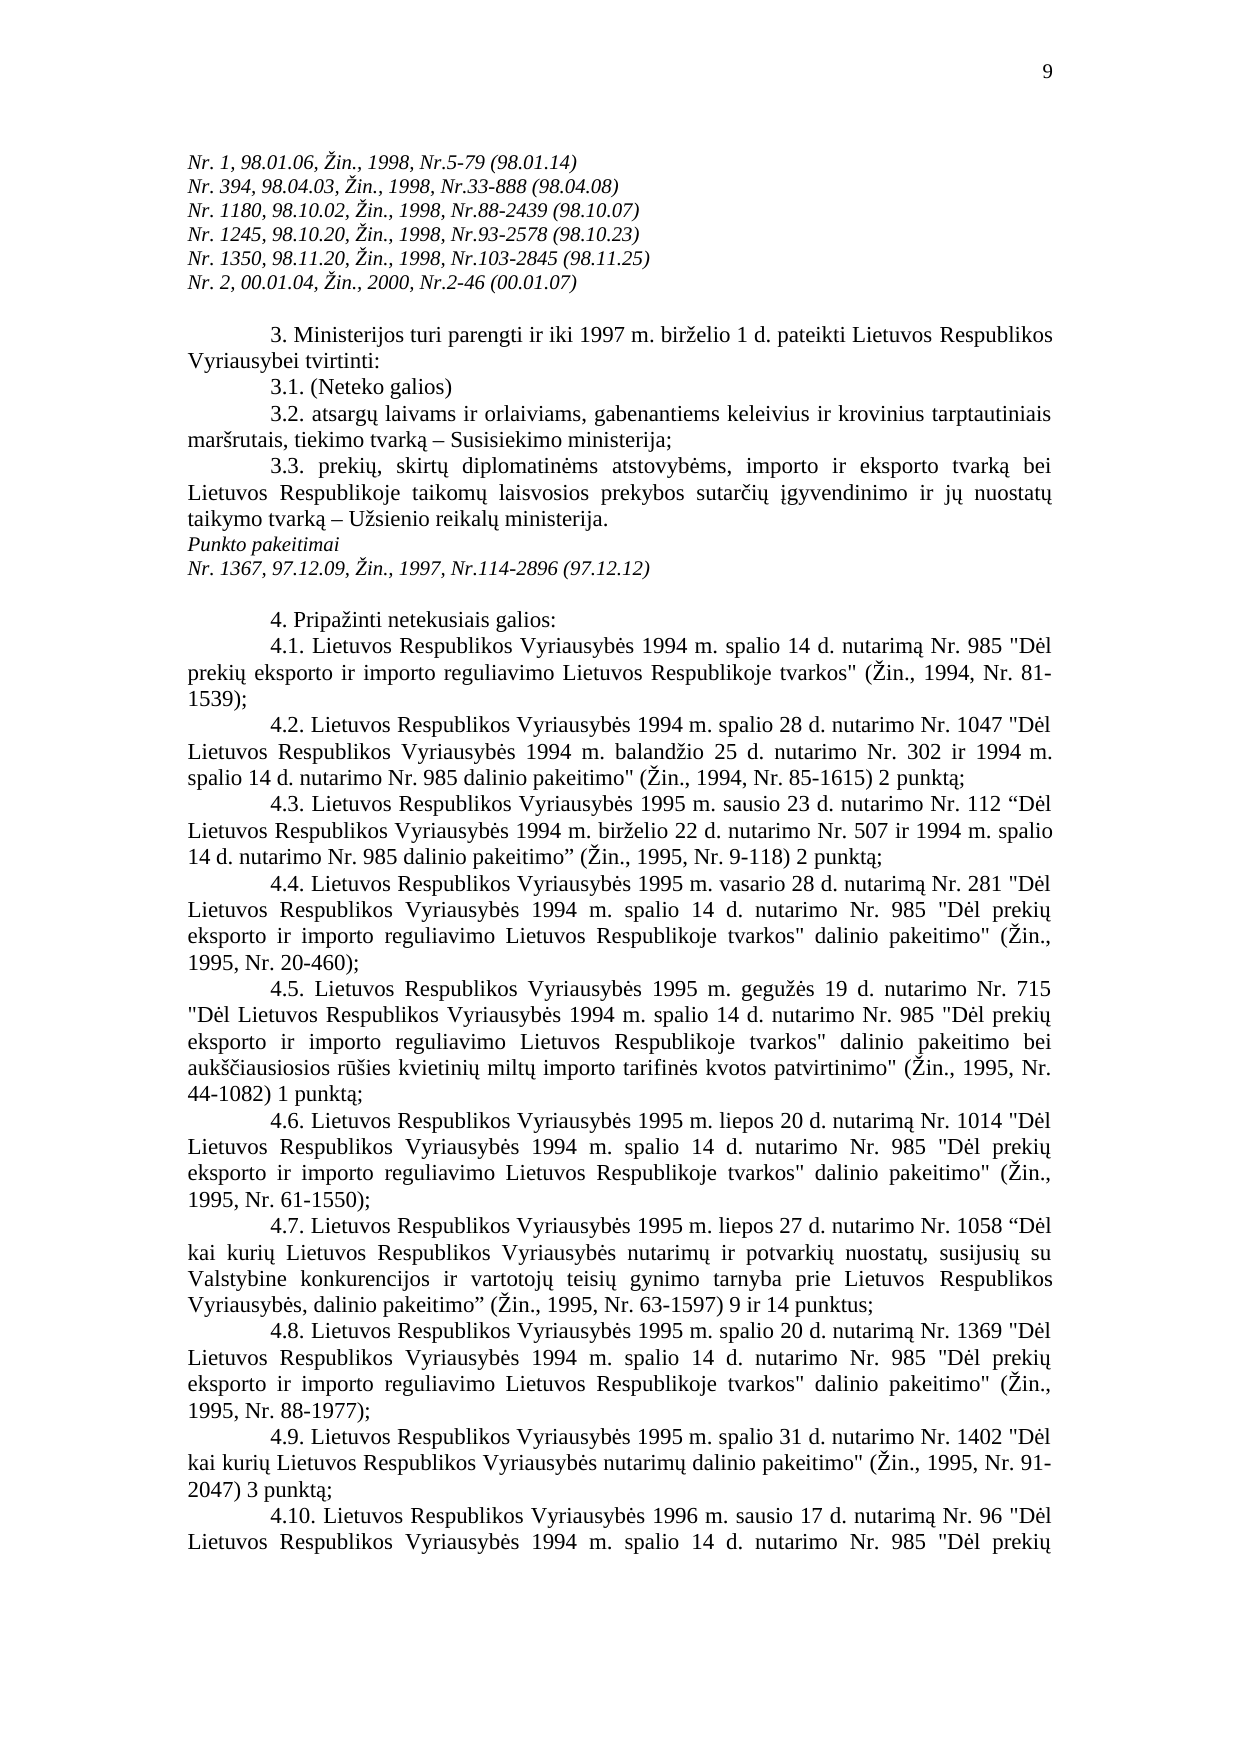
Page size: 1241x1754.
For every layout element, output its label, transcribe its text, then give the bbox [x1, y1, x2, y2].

text 3.2. atsargų laivams ir orlaiviams, gabenantiems keleivius ir krovinius tarptautiniais maršrutais, tiekimo tvarką – Susisiekimo ministerija; [187, 400, 1053, 452]
text 4.4. Lietuvos Respublikos Vyriausybės 1995 m. vasario 28 d. nutarimą Nr. 281 "Dėl Lietuvos Respublikos Vyriausybės 1994 m. spalio 14 d. nutarimo Nr. 985 "Dėl prekių eksporto ir importo reguliavimo Lietuvos Respublikoje tvarkos" dalinio pakeitimo" (Žin., 1995, Nr. 20-460); [187, 869, 1053, 975]
text Nr. 1180, 98.10.02, Žin., 1998, Nr.88-2439 (98.10.07) [187, 198, 1053, 222]
text 3. Ministerijos turi parengti ir iki 1997 m. birželio 1 d. pateikti Lietuvos respublikos Vyriausybei tvirtinti: [187, 321, 1053, 373]
text 4.9. Lietuvos Respublikos Vyriausybės 1995 m. spalio 31 d. nutarimo Nr. 1402 "Dėl kai kurių Lietuvos Respublikos Vyriausybės nutarimų dalinio pakeitimo" (Žin., 1995, Nr. 91-2047) 3 punktą; [187, 1423, 1053, 1502]
text Nr. 1367, 97.12.09, Žin., 1997, Nr.114-2896 (97.12.12) [187, 556, 1053, 580]
text 4.3. Lietuvos Respublikos Vyriausybės 1995 m. sausio 23 d. nutarimo Nr. 112 “Dėl Lietuvos respublikos Vyriausybės 1994 m. birželio 22 d. nutarimo Nr. 507 ir 1994 m. spalio 14 d. nutarimo Nr. 985 dalinio pakeitimo” (Žin., 1995, Nr. 9-118) 2 punktą; [187, 791, 1053, 869]
text Nr. 1, 98.01.06, Žin., 1998, Nr.5-79 (98.01.14) [187, 150, 1053, 174]
text 4.2. Lietuvos Respublikos Vyriausybės 1994 m. spalio 28 d. nutarimo Nr. 1047 "Dėl Lietuvos Respublikos Vyriausybės 1994 m. balandžio 25 d. nutarimo Nr. 302 ir 1994 m. spalio 14 d. nutarimo Nr. 985 dalinio pakeitimo" (Žin., 1994, Nr. 85-1615) 2 punktą; [187, 711, 1053, 791]
text 4.1. Lietuvos Respublikos Vyriausybės 1994 m. spalio 14 d. nutarimą Nr. 985 "Dėl prekių eksporto ir importo reguliavimo Lietuvos Respublikoje tvarkos" (Žin., 1994, Nr. 81-1539); [187, 632, 1053, 711]
text Punkto pakeitimai [187, 532, 1053, 556]
text 4. Pripažinti netekusiais galios: [187, 606, 1053, 632]
text 4.7. Lietuvos Respublikos Vyriausybės 1995 m. liepos 27 d. nutarimo Nr. 1058 “Dėl kai kurių Lietuvos Respublikos Vyriausybės nutarimų ir potvarkių nuostatų, susijusių su Valstybine konkurencijos ir vartotojų teisių gynimo tarnyba prie Lietuvos respublikos Vyriausybės, dalinio pakeitimo” (Žin., 1995, Nr. 63-1597) 9 ir 14 punktus; [187, 1212, 1053, 1318]
text 4.6. Lietuvos Respublikos Vyriausybės 1995 m. liepos 20 d. nutarimą Nr. 1014 "Dėl Lietuvos Respublikos Vyriausybės 1994 m. spalio 14 d. nutarimo Nr. 985 "Dėl prekių eksporto ir importo reguliavimo Lietuvos Respublikoje tvarkos" dalinio pakeitimo" (Žin., 1995, Nr. 61-1550); [187, 1107, 1053, 1212]
text 4.5. Lietuvos Respublikos Vyriausybės 1995 m. gegužės 19 d. nutarimo Nr. 715 "Dėl Lietuvos Respublikos Vyriausybės 1994 m. spalio 14 d. nutarimo Nr. 985 "Dėl prekių eksporto ir importo reguliavimo Lietuvos Respublikoje tvarkos" dalinio pakeitimo bei aukščiausiosios rūšies kvietinių miltų importo tarifinės kvotos patvirtinimo" (Žin., 1995, Nr. 44-1082) 1 punktą; [187, 975, 1053, 1107]
text 4.10. Lietuvos Respublikos Vyriausybės 1996 m. sausio 17 d. nutarimą Nr. 96 "Dėl Lietuvos Respublikos Vyriausybės 1994 m. spalio 14 d. nutarimo Nr. 985 "Dėl prekių [187, 1502, 1053, 1555]
text 4.8. Lietuvos Respublikos Vyriausybės 1995 m. spalio 20 d. nutarimą Nr. 1369 "Dėl Lietuvos Respublikos Vyriausybės 1994 m. spalio 14 d. nutarimo Nr. 985 "Dėl prekių eksporto ir importo reguliavimo Lietuvos Respublikoje tvarkos" dalinio pakeitimo" (Žin., 1995, Nr. 88-1977); [187, 1318, 1053, 1423]
text Nr. 1350, 98.11.20, Žin., 1998, Nr.103-2845 (98.11.25) [187, 246, 1053, 270]
text Nr. 394, 98.04.03, Žin., 1998, Nr.33-888 (98.04.08) [187, 174, 1053, 198]
text Nr. 2, 00.01.04, Žin., 2000, Nr.2-46 (00.01.07) [187, 270, 1053, 294]
text 3.3. prekių, skirtų diplomatinėms atstovybėms, importo ir eksporto tvarką bei Lietuvos respublikoje taikomų laisvosios prekybos sutarčių įgyvendinimo ir jų nuostatų taikymo tvarką – Užsienio reikalų ministerija. [187, 452, 1053, 532]
text 3.1. (Neteko galios) [187, 373, 1053, 400]
text Nr. 1245, 98.10.20, Žin., 1998, Nr.93-2578 (98.10.23) [187, 222, 1053, 246]
